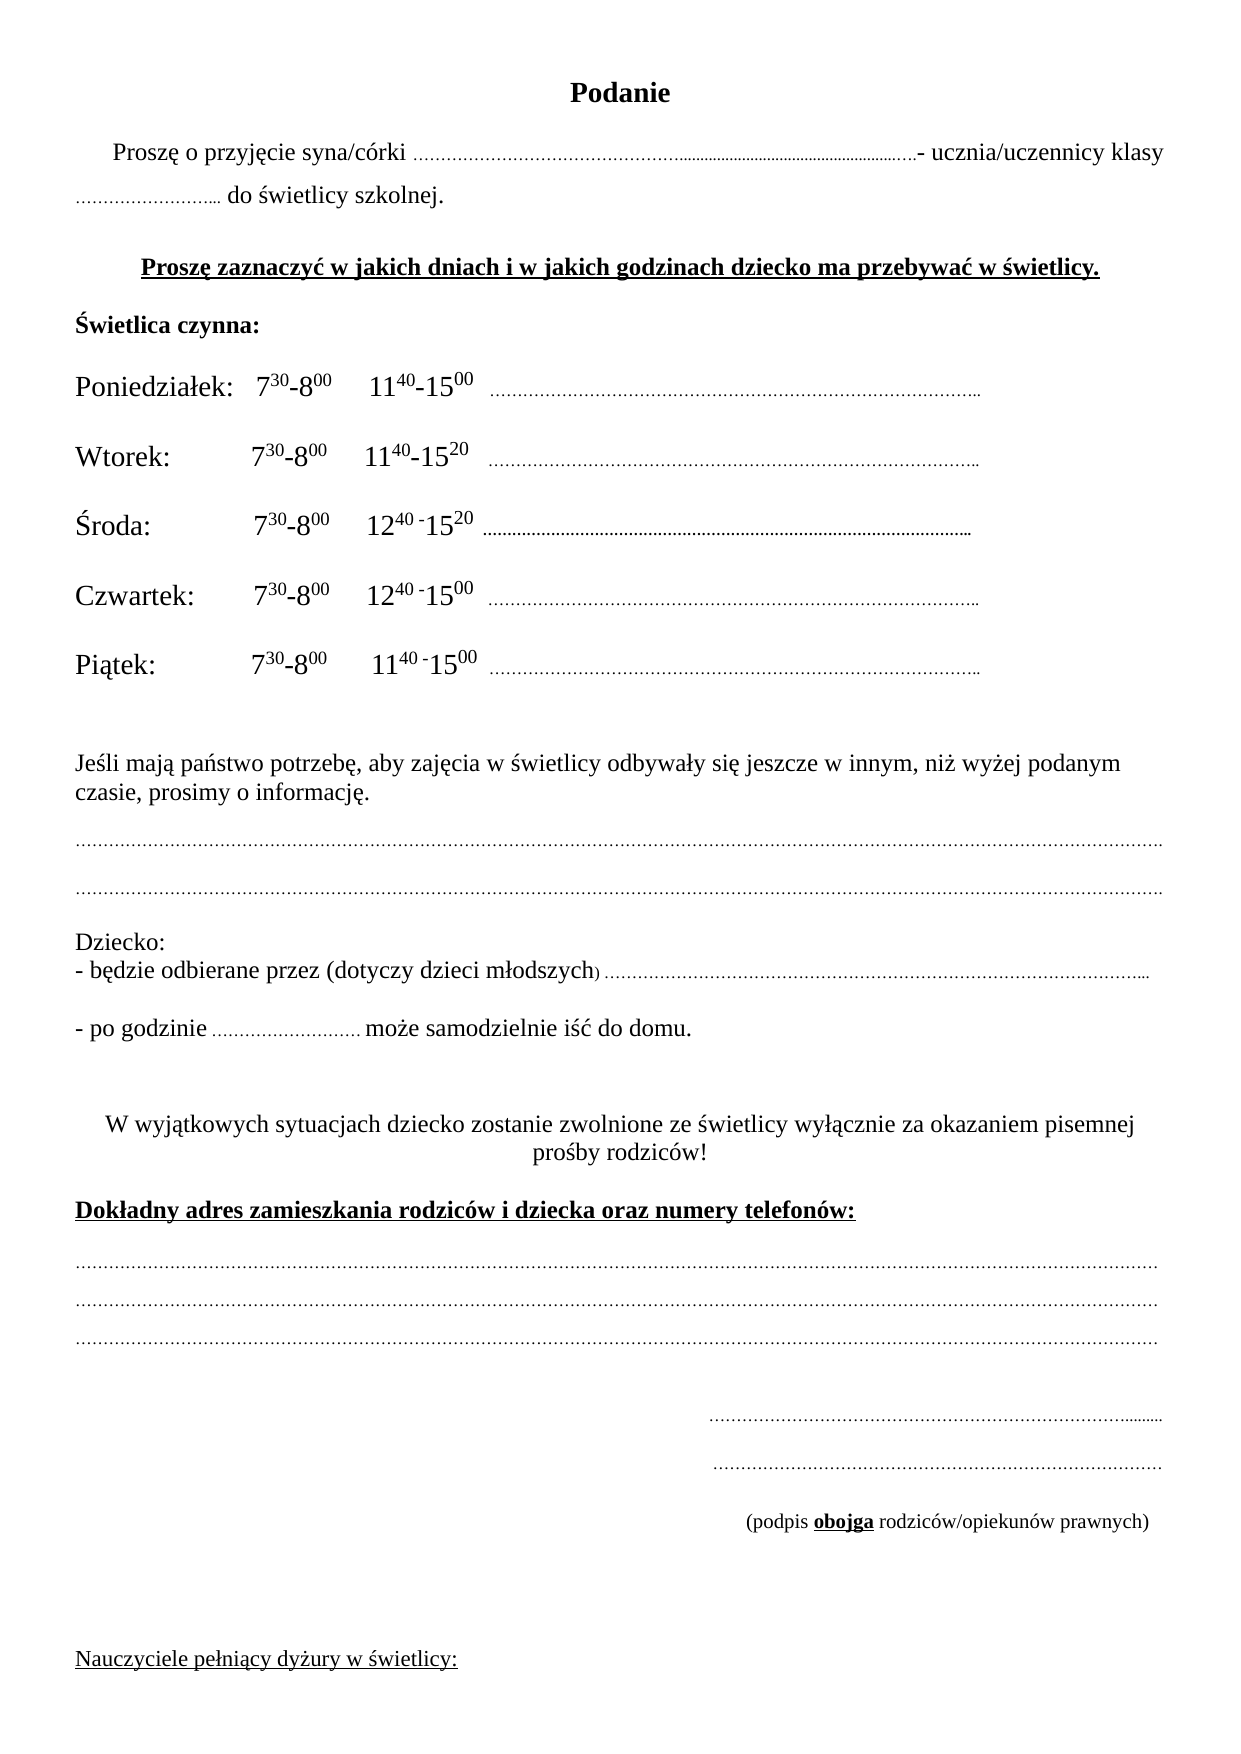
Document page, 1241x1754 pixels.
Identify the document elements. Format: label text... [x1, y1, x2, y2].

text ……………………………………………………………………………………………………………………………………………………………………………. [75, 831, 1165, 850]
text …………………………………………………………………......... [75, 1406, 1165, 1425]
text Piątek: 730-800 1140 -1500 …………………………………………………………………………….. [75, 645, 1165, 681]
text Poniedziałek: 730-800 1140-1500 …………………………………………………………………………….. [75, 367, 1165, 403]
text Nauczyciele pełniący dyżury w świetlicy: [75, 1645, 1165, 1672]
text (podpis obojga rodziców/opiekunów prawnych) [75, 1502, 1165, 1535]
text ……………………………………………………………………………………………………………………………………………………………………………. [75, 879, 1165, 898]
text Środa: 730-800 1240 -1520 ……………………………………………………………………………………….. [75, 506, 1165, 542]
text Świetlica czynna: [75, 310, 1165, 338]
text Dziecko: [75, 927, 1165, 955]
text - będzie odbierane przez (dotyczy dzieci młodszych) ……………………………………………………………………………………... [75, 955, 1165, 984]
text Podanie [75, 75, 1165, 108]
text - po godzinie ……………………… może samodzielnie iść do domu. [75, 1013, 1165, 1042]
text Jeśli mają państwo potrzebę, aby zajęcia w świetlicy odbywały się jeszcze w innym, niż wyżej podanym czasie, prosimy o informację. [75, 748, 1165, 806]
text Dokładny adres zamieszkania rodziców i dziecka oraz numery telefonów: [75, 1195, 1165, 1224]
text Proszę zaznaczyć w jakich dniach i w jakich godzinach dziecko ma przebywać w świetlicy. [75, 252, 1165, 281]
text ……………………………………………………………………… [75, 1454, 1165, 1473]
text Czwartek: 730-800 1240 -1500 …………………………………………………………………………….. [75, 576, 1165, 612]
text Wtorek: 730-800 1140-1520 …………………………………………………………………………….. [75, 437, 1165, 473]
text ……………………………………………………………………………………………………………………………………………………………………………………………………………………………………………………………………………………………………………………………………………………………………………………………………………………………………………………………………………………………………………………………………… [75, 1252, 1165, 1348]
text Proszę o przyjęcie syna/córki …………………………………………....................................................….- ucznia/uczennicy klasy ……………………... do świetlicy szkolnej. [75, 137, 1165, 209]
text W wyjątkowych sytuacjach dziecko zostanie zwolnione ze świetlicy wyłącznie za okazaniem pisemnej prośby rodziców! [75, 1109, 1165, 1166]
